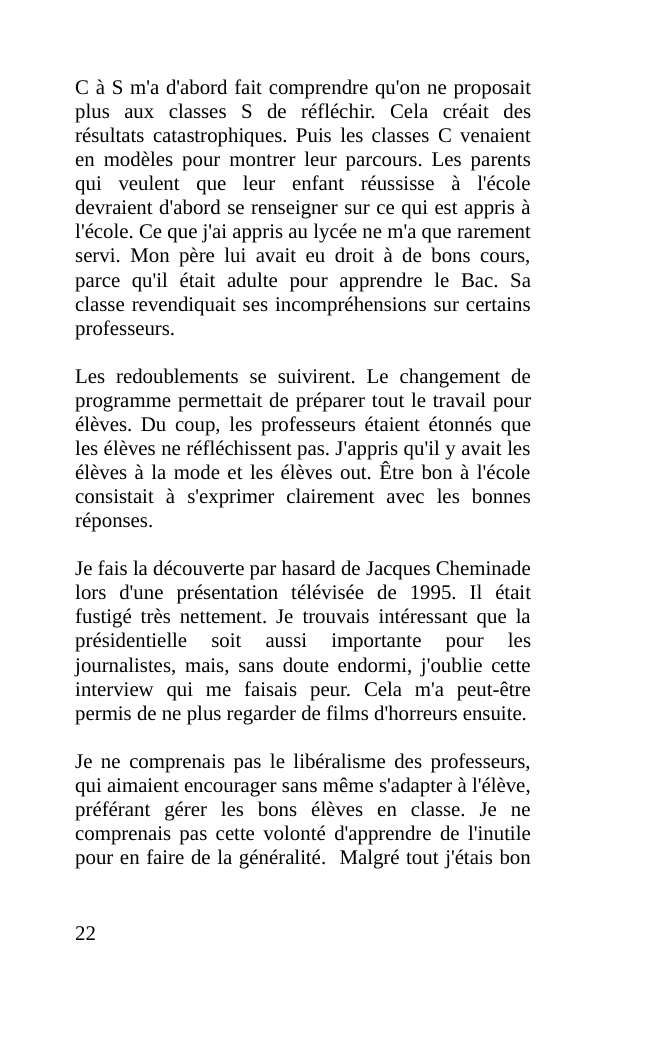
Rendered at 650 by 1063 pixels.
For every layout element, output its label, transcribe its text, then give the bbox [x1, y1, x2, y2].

text Je fais la découverte par hasard de Jacques Cheminade lors d'une présentation télévisée de 1995. Il était fustigé très nettement. Je trouvais intéressant que la présidentielle soit aussi importante pour les journalistes, mais, sans doute endormi, j'oublie cette interview qui me faisais peur. Cela m'a peut-être permis de ne plus regarder de films d'horreurs ensuite. [75, 556, 531, 725]
text Je ne comprenais pas le libéralisme des professeurs, qui aimaient encourager sans même s'adapter à l'élève, préférant gérer les bons élèves en classe. Je ne comprenais pas cette volonté d'apprendre de l'inutile pour en faire de la généralité. Malgré tout j'étais bon [75, 749, 531, 869]
text C à S m'a d'abord fait comprendre qu'on ne proposait plus aux classes S de réfléchir. Cela créait des résultats catastrophiques. Puis les classes C venaient en modèles pour montrer leur parcours. Les parents qui veulent que leur enfant réussisse à l'école devraient d'abord se renseigner sur ce qui est appris à l'école. Ce que j'ai appris au lycée ne m'a que rarement servi. Mon père lui avait eu droit à de bons cours, parce qu'il était adulte pour apprendre le Bac. Sa classe revendiquait ses incompréhensions sur certains professeurs. [75, 75, 531, 340]
text Les redoublements se suivirent. Le changement de programme permettait de préparer tout le travail pour élèves. Du coup, les professeurs étaient étonnés que les élèves ne réfléchissent pas. J'appris qu'il y avait les élèves à la mode et les élèves out. Être bon à l'école consistait à s'exprimer clairement avec les bonnes réponses. [75, 364, 531, 532]
